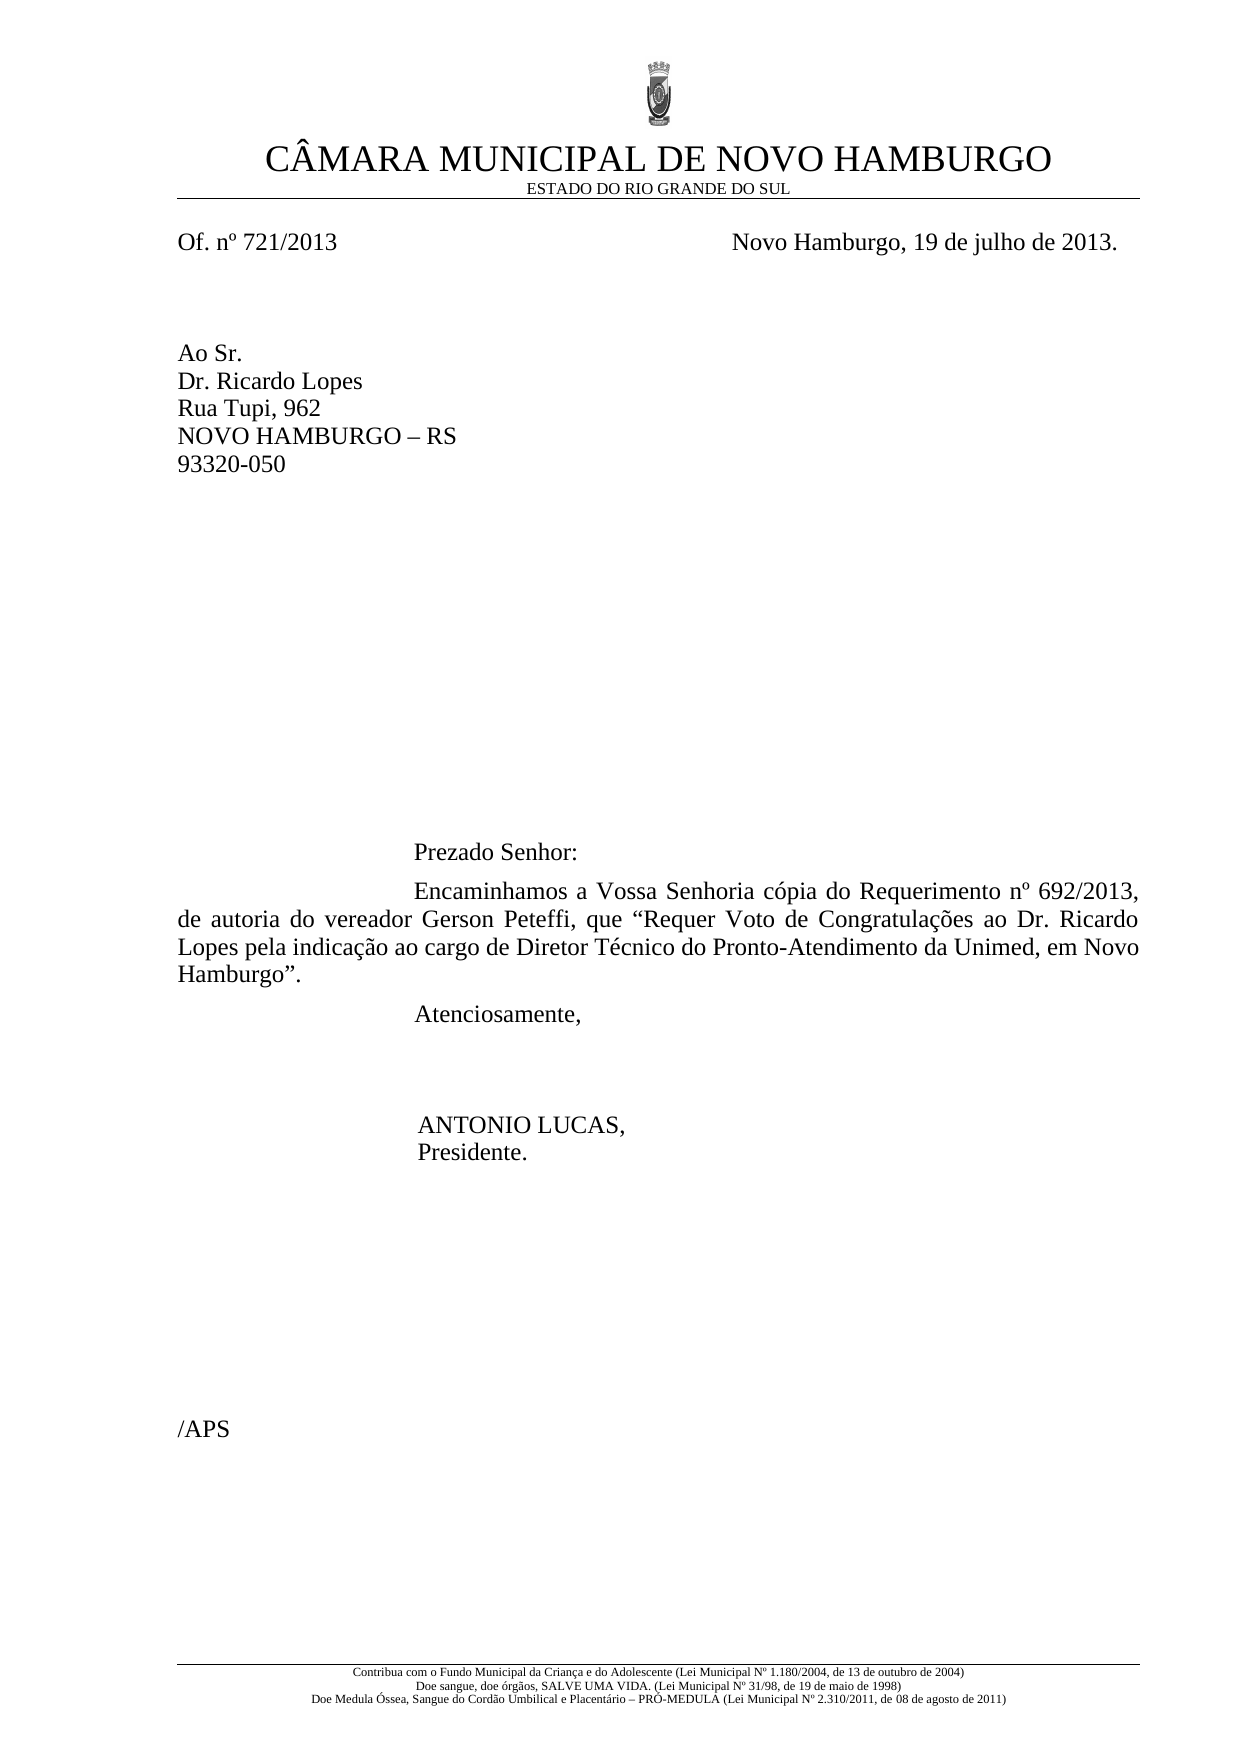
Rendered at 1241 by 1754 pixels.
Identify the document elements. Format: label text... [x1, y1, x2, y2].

text Rua Tupi, 962 [177, 394, 1140, 422]
text Of. nº 721/2013 Novo Hamburgo, 19 de julho de 2013. [177, 228, 1140, 256]
text Prezado Senhor: [177, 838, 1140, 866]
text ANTONIO LUCAS, [177, 1111, 1140, 1138]
text Encaminhamos a Vossa Senhoria cópia do Requerimento nº 692/2013, de autoria do vereador Gerson Peteffi, que “Requer Voto de Congratulações ao Dr. Ricardo Lopes pela indicação ao cargo de Diretor Técnico do Pronto-Atendimento da Unimed, em Novo Hamburgo”. [177, 877, 1140, 988]
text Presidente. [177, 1138, 1140, 1166]
text /APS [177, 1416, 1140, 1443]
text NOVO HAMBURGO – RS [177, 422, 1140, 450]
text Atenciosamente, [414, 1000, 1140, 1028]
text Dr. Ricardo Lopes [177, 367, 1140, 394]
text 93320-050 [177, 450, 1140, 478]
text Ao Sr. [177, 339, 1140, 367]
